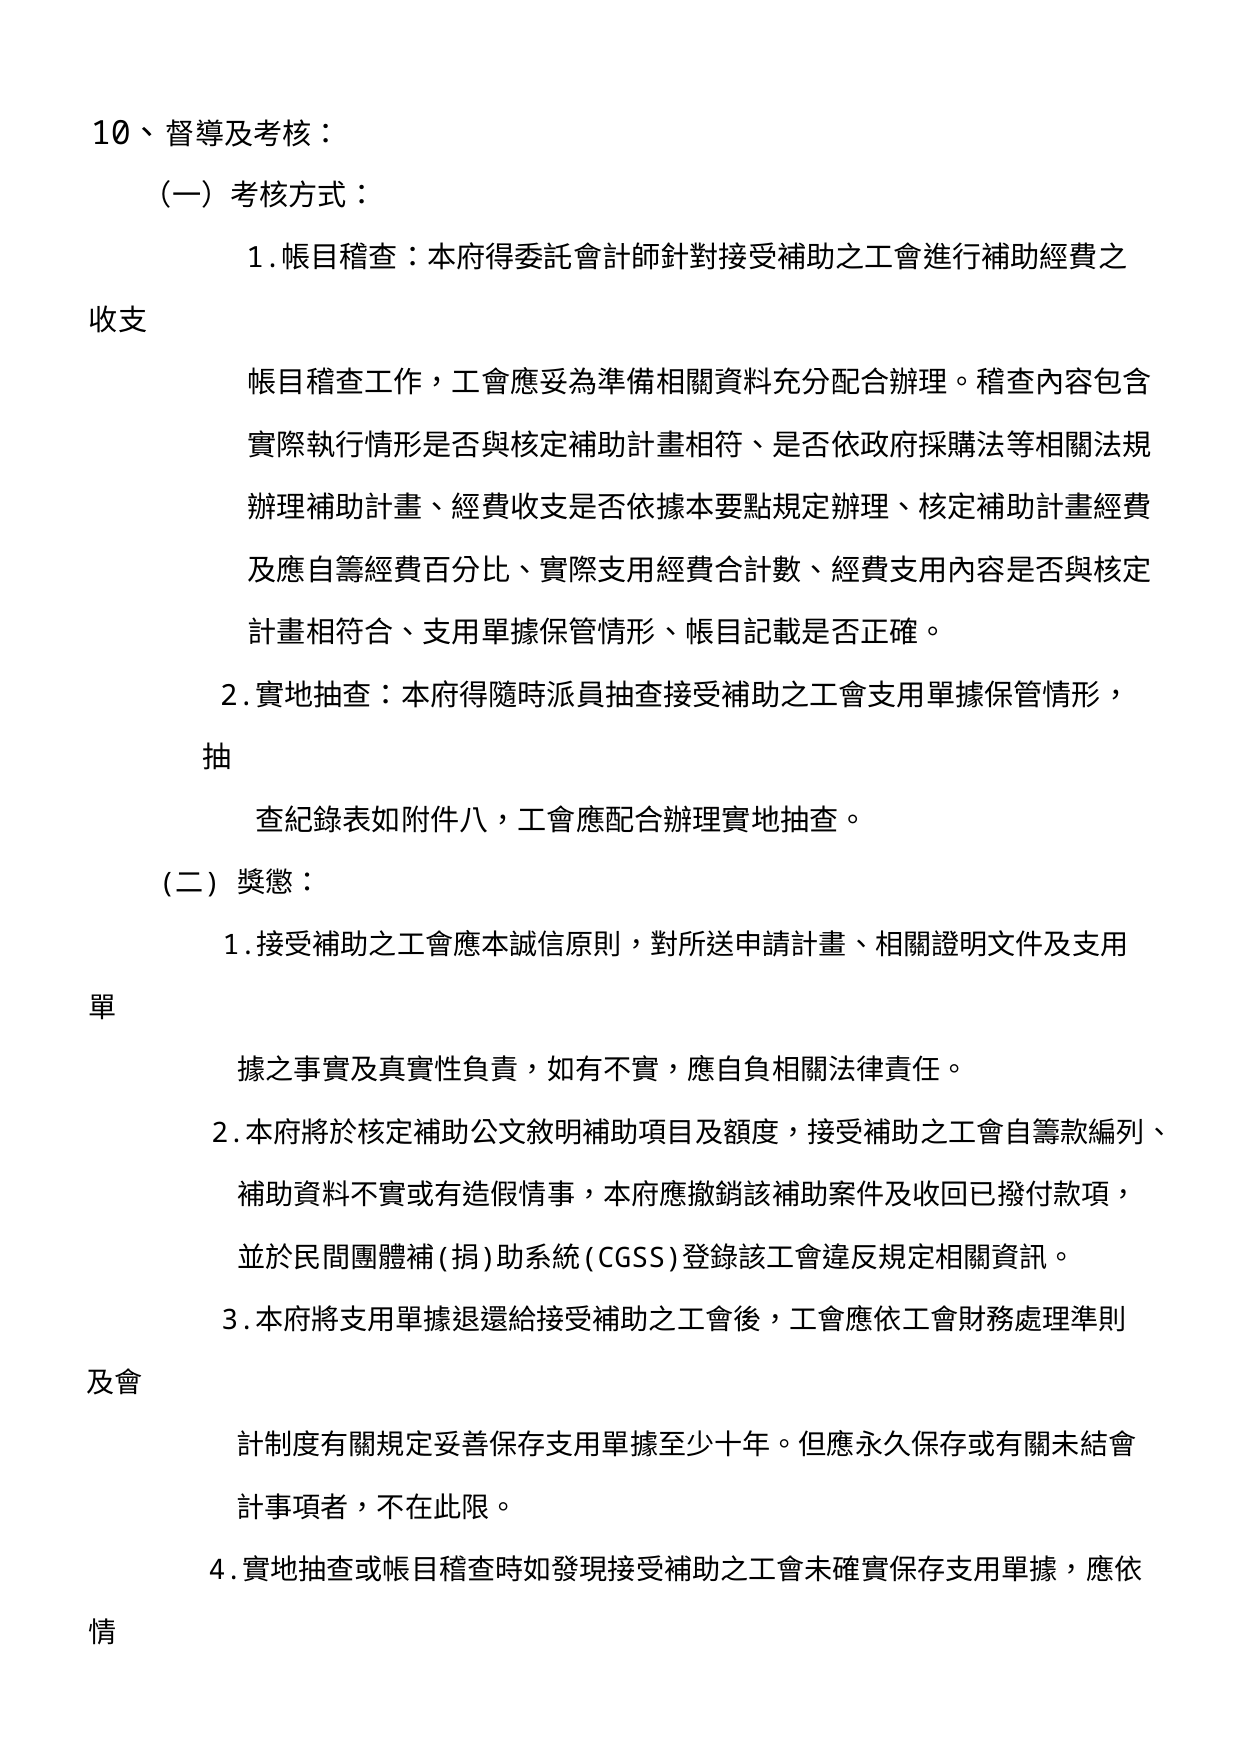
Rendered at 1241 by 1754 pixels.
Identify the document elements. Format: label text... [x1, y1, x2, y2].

text 補助資料不實或有造假情事，本府應撤銷該補助案件及收回已撥付款項，並於民間團體補(捐)助系統(CGSS)登錄該工會違反規定相關資訊。 [237, 1151, 1152, 1276]
text 4.實地抽查或帳目稽查時如發現接受補助之工會未確實保存支用單據，應依情 [89, 1526, 1152, 1651]
text 1.接受補助之工會應本誠信原則，對所送申請計畫、相關證明文件及支用單 [89, 901, 1152, 1026]
text 據之事實及真實性負責，如有不實，應自負相關法律責任。 [237, 1026, 1152, 1088]
text 2.本府將於核定補助公文敘明補助項目及額度，接受補助之工會自籌款編列、 [89, 1088, 1152, 1151]
text 帳目稽查工作，工會應妥為準備相關資料充分配合辦理。稽查內容包含實際執行情形是否與核定補助計畫相符、是否依政府採購法等相關法規辦理補助計畫、經費收支是否依據本要點規定辦理、核定補助計畫經費及應自籌經費百分比、實際支用經費合計數、經費支用內容是否與核定計畫相符合、支用單據保管情形、帳目記載是否正確。 [247, 338, 1152, 651]
list 督導及考核： [91, 88, 1152, 151]
text (二) 獎懲： [89, 838, 1152, 901]
text 2.實地抽查：本府得隨時派員抽查接受補助之工會支用單據保管情形，抽 [202, 651, 1152, 776]
text （一）考核方式： [89, 151, 1152, 213]
text 查紀錄表如附件八，工會應配合辦理實地抽查。 [202, 776, 1152, 838]
text 1.帳目稽查：本府得委託會計師針對接受補助之工會進行補助經費之收支 [89, 213, 1152, 338]
text 3.本府將支用單據退還給接受補助之工會後，工會應依工會財務處理準則及會 [86, 1276, 1152, 1401]
text 計制度有關規定妥善保存支用單據至少十年。但應永久保存或有關未結會計事項者，不在此限。 [236, 1401, 1152, 1526]
